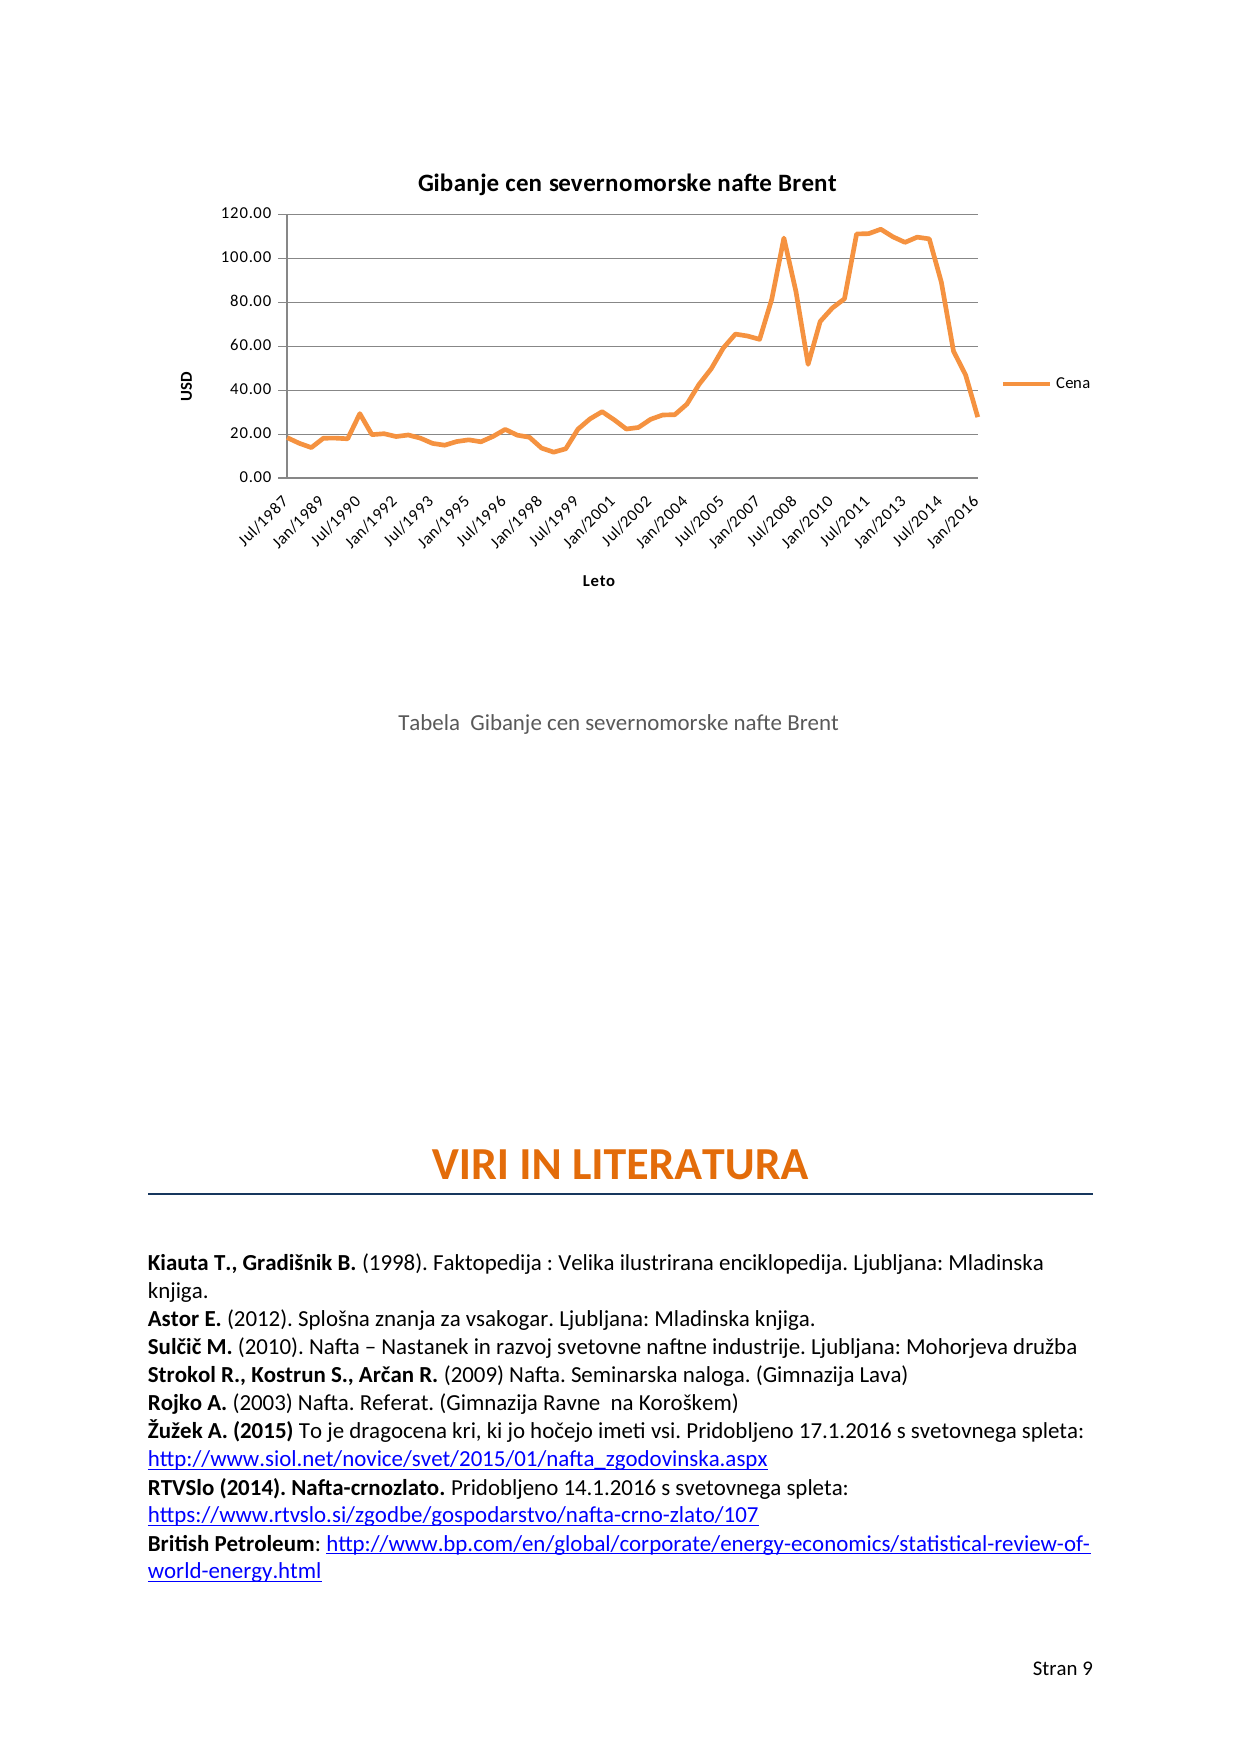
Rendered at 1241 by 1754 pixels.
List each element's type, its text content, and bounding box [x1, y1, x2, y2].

text VIRI IN LITERATURA [148, 1135, 1093, 1193]
text Rojko A. (2003) Nafta. Referat. (Gimnazija Ravne na Koroškem) [148, 1388, 1093, 1417]
text Sulčič M. (2010). Nafta – Nastanek in razvoj svetovne naftne industrije. Ljubljana: Mohorjeva družba [148, 1332, 1093, 1361]
text Astor E. (2012). Splošna znanja za vsakogar. Ljubljana: Mladinska knjiga. [148, 1304, 1093, 1332]
text RTVSlo (2014). Nafta-crnozlato. Pridobljeno 14.1.2016 s svetovnega spleta: https://www.rtvslo.si/zgodbe/gospodarstvo/nafta-crno-zlato/107 [148, 1473, 1093, 1529]
text Kiauta T., Gradišnik B. (1998). Faktopedija : Velika ilustrirana enciklopedija. Ljubljana: Mladinska knjiga. [148, 1248, 1093, 1304]
text British Petroleum: http://www.bp.com/en/global/corporate/energy-economics/statistical-review-of-world-energy.html [148, 1529, 1093, 1585]
text Žužek A. (2015) To je dragocena kri, ki jo hočejo imeti vsi. Pridobljeno 17.1.2016 s svetovnega spleta: http://www.siol.net/novice/svet/2015/01/nafta_zgodovinska.aspx [148, 1417, 1093, 1473]
text Strokol R., Kostrun S., Arčan R. (2009) Nafta. Seminarska naloga. (Gimnazija Lava) [148, 1361, 1093, 1388]
